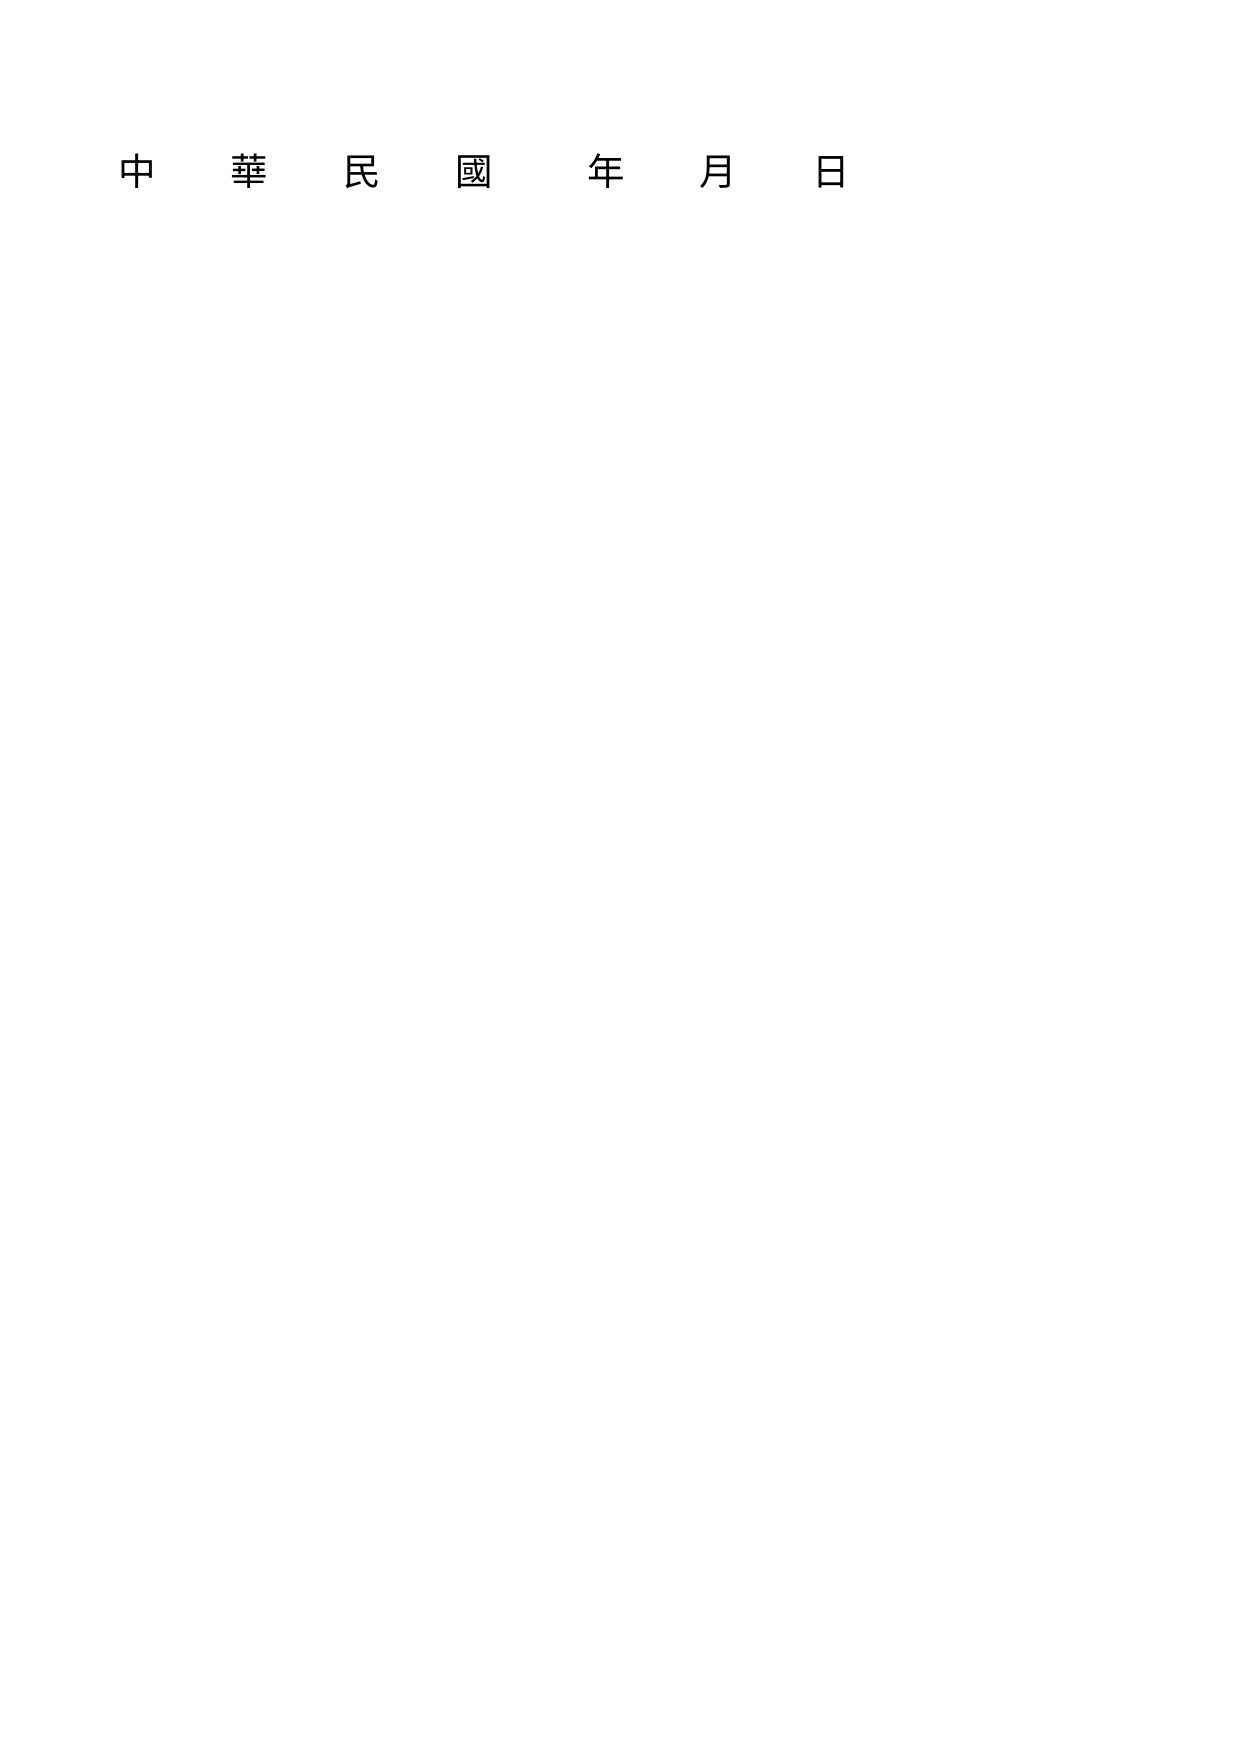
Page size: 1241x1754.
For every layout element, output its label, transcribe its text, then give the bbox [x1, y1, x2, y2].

text 中 華 民 國 年 月 日 [118, 127, 1122, 189]
